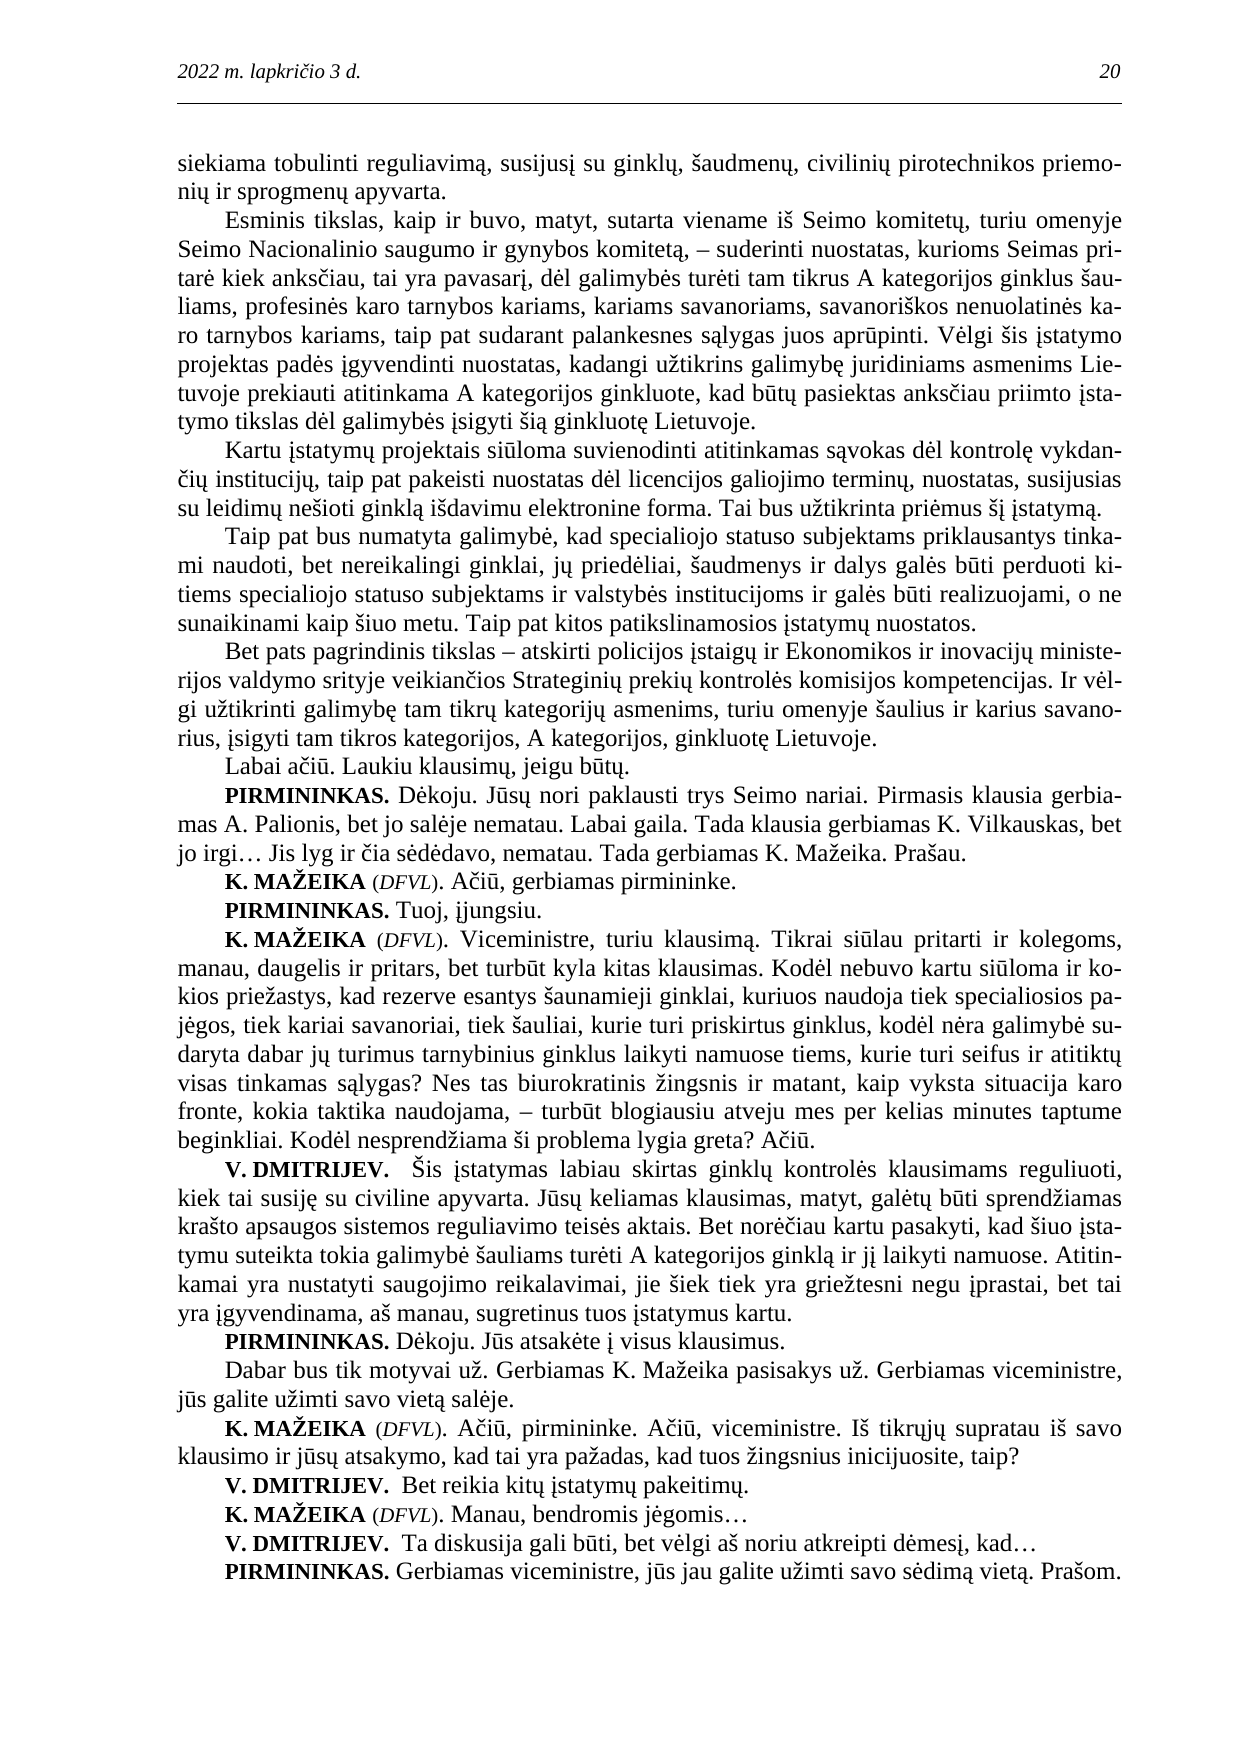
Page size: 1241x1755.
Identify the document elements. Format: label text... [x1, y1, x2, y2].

text Es­mi­nis tiks­las, kaip ir bu­vo, ma­tyt, su­tar­ta vie­na­me iš Sei­mo ko­mi­te­tų, tu­riu ome­ny­je Sei­mo Na­cio­na­li­nio sau­gu­mo ir gy­ny­bos ko­mi­te­tą, – su­de­rin­ti nuo­sta­tas, ku­rioms Sei­mas pri­ta­rė kiek anks­čiau, tai yra pa­va­sa­rį, dėl ga­li­my­bės tu­rė­ti tam tik­rus A ka­te­go­ri­jos gin­klus šau­liams, pro­fe­si­nės ka­ro tar­ny­bos ka­riams, ka­riams sa­va­no­riams, sa­va­no­riš­kos ne­nu­ola­ti­nės ka­ro tar­ny­bos ka­riams, taip pat su­da­rant pa­lan­kes­nes są­ly­gas juos ap­rū­pin­ti. Vėl­gi šis įsta­ty­mo pro­jek­tas pa­dės įgy­ven­din­ti nuo­sta­tas, ka­dan­gi už­tik­rins ga­li­my­bę ju­ri­di­niams as­me­nims Lie­tu­vo­je pre­kiau­ti ati­tin­ka­ma A ka­te­go­ri­jos gin­kluo­te, kad bū­tų pa­siek­tas anks­čiau pri­im­to įsta­ty­mo tiks­las dėl ga­li­my­bės įsi­gy­ti šią gin­kluo­tę Lie­tu­vo­je. [177, 205, 1122, 435]
text PIRMININKAS. Tuoj, įjung­siu. [177, 895, 1122, 924]
text La­bai ačiū. Lau­kiu klau­si­mų, jei­gu bū­tų. [177, 751, 1122, 780]
text Da­bar bus tik mo­ty­vai už. Ger­bia­mas K. Ma­žei­ka pa­si­sa­kys už. Ger­bia­mas vi­ce­mi­nist­re, jūs ga­li­te už­im­ti sa­vo vie­tą sa­lė­je. [177, 1355, 1122, 1413]
text K. MAŽEIKA (DFVL). Vi­ce­mi­nist­re, tu­riu klau­si­mą. Tik­rai siū­lau pri­tar­ti ir ko­le­goms, ma­nau, dau­ge­lis ir pri­tars, bet tur­būt ky­la ki­tas klau­si­mas. Ko­dėl ne­bu­vo kar­tu siū­lo­ma ir ko­kios prie­žas­tys, kad re­zer­ve esan­tys šau­na­mie­ji gin­klai, ku­riuos nau­do­ja tiek spe­cia­lio­sios pa­jė­gos, tiek ka­riai sa­va­no­riai, tiek šau­liai, ku­rie tu­ri pri­skir­tus gin­klus, ko­dėl nė­ra ga­li­my­bė su­da­ry­ta da­bar jų tu­ri­mus tar­ny­bi­nius gin­klus lai­ky­ti na­muo­se tiems, ku­rie tu­ri sei­fus ir ati­tik­tų vi­sas tin­ka­mas są­ly­gas? Nes tas biu­ro­kratinis žings­nis ir ma­tant, kaip vyks­ta si­tu­a­ci­ja ka­ro fron­te, ko­kia tak­ti­ka nau­do­ja­ma, – tur­būt blo­giau­siu at­ve­ju mes per ke­lias mi­nu­tes tap­tu­me be­gin­kliai. Ko­dėl ne­spren­džia­ma ši pro­ble­ma ly­gia gre­ta? Ačiū. [177, 924, 1122, 1154]
text K. MAŽEIKA (DFVL). Ačiū, ger­bia­mas pir­mi­nin­ke. [177, 866, 1122, 895]
text sie­kia­ma to­bu­lin­ti re­gu­lia­vi­mą, su­si­ju­sį su gin­klų, šaud­me­nų, ci­vi­li­nių pi­ro­tech­ni­kos prie­mo­nių ir sprog­me­nų apy­var­ta. [177, 148, 1122, 205]
text PIRMININKAS. Dė­ko­ju. Jū­sų no­ri pa­klaus­ti trys Sei­mo na­riai. Pir­ma­sis klau­sia ger­bia­mas A. Pa­lio­nis, bet jo sa­lė­je ne­ma­tau. La­bai gai­la. Ta­da klau­sia ger­bia­mas K. Vil­kaus­kas, bet jo ir­gi… Jis lyg ir čia sė­dė­da­vo, ne­ma­tau. Ta­da ger­bia­mas K. Ma­žei­ka. Pra­šau. [177, 780, 1122, 866]
text Kar­tu įsta­ty­mų pro­jek­tais siū­lo­ma su­vie­no­din­ti ati­tin­ka­mas są­vo­kas dėl kon­tro­lę vyk­dan­čių ins­ti­tu­ci­jų, taip pat pa­keis­ti nuo­sta­tas dėl li­cen­ci­jos ga­lio­ji­mo ter­mi­nų, nuo­sta­tas, su­si­ju­sias su lei­di­mų ne­šio­ti gin­klą iš­da­vi­mu elek­tro­ni­ne for­ma. Tai bus už­tik­rin­ta pri­ėmus šį įsta­ty­mą. [177, 435, 1122, 521]
text Bet pats pa­grin­di­nis tiks­las – at­skir­ti po­li­ci­jos įstai­gų ir Eko­no­mi­kos ir ino­va­ci­jų mi­nis­te­ri­jos val­dy­mo sri­ty­je vei­kian­čios Stra­te­gi­nių pre­kių kon­tro­lės ko­mi­si­jos kom­pe­ten­ci­jas. Ir vėl­gi už­tik­rin­ti ga­li­my­bę tam tik­rų ka­te­go­ri­jų as­me­nims, tu­riu ome­ny­je šau­lius ir ka­rius sa­va­no­rius, įsi­gy­ti tam tik­ros ka­te­go­ri­jos, A ka­te­go­ri­jos, gin­kluo­tę Lie­tu­vo­je. [177, 636, 1122, 751]
text Taip pat bus nu­ma­ty­ta ga­li­my­bė, kad spe­cia­lio­jo sta­tu­so sub­jek­tams pri­klau­san­tys tin­ka­mi nau­do­ti, bet ne­rei­ka­lin­gi gin­klai, jų prie­dė­liai, šaud­me­nys ir da­lys ga­lės bū­ti per­duo­ti ki­tiems spe­cia­lio­jo sta­tu­so sub­jek­tams ir vals­ty­bės ins­ti­tu­ci­joms ir ga­lės bū­ti re­a­li­zuo­ja­mi, o ne su­nai­ki­na­mi kaip šiuo me­tu. Taip pat ki­tos pa­tiks­li­na­mo­sios įsta­ty­mų nuo­sta­tos. [177, 521, 1122, 636]
text PIRMININKAS. Dė­ko­ju. Jūs at­sa­kė­te į vi­sus klau­si­mus. [177, 1326, 1122, 1355]
text V. DMITRIJEV. Bet rei­kia ki­tų įsta­ty­mų pa­kei­ti­mų. [177, 1470, 1122, 1499]
text V. DMITRIJEV. Šis įsta­ty­mas la­biau skir­tas gin­klų kon­tro­lės klau­si­mams re­gu­liuo­ti, kiek tai su­si­ję su ci­vi­li­ne apy­var­ta. Jū­sų ke­lia­mas klau­si­mas, ma­tyt, ga­lė­tų bū­ti spren­džia­mas kraš­to ap­sau­gos sis­te­mos re­gu­lia­vi­mo tei­sės ak­tais. Bet no­rė­čiau kar­tu pa­sa­ky­ti, kad šiuo įsta­ty­mu su­teik­ta to­kia ga­li­my­bė šau­liams tu­rė­ti A ka­te­go­ri­jos gin­klą ir jį lai­ky­ti na­muo­se. Ati­tin­ka­mai yra nu­sta­ty­ti sau­go­ji­mo rei­ka­la­vi­mai, jie šiek tiek yra griež­tes­ni ne­gu įpras­tai, bet tai yra įgy­ven­di­na­ma, aš ma­nau, su­gre­ti­nus tuos įsta­ty­mus kar­tu. [177, 1154, 1122, 1326]
text K. MAŽEIKA (DFVL). Ačiū, pir­mi­nin­ke. Ačiū, vi­ce­mi­nist­re. Iš tik­rų­jų su­pra­tau iš sa­vo klau­si­mo ir jū­sų at­sa­ky­mo, kad tai yra pa­ža­das, kad tuos žings­nius ini­ci­juo­si­te, taip? [177, 1413, 1122, 1470]
text PIRMININKAS. Ger­bia­mas vi­ce­mi­nist­re, jūs jau ga­li­te už­im­ti sa­vo sė­di­mą vie­tą. Pra­šom. [177, 1556, 1122, 1585]
text K. MAŽEIKA (DFVL). Ma­nau, ben­dro­mis jė­go­mis… [177, 1499, 1122, 1528]
text V. DMITRIJEV. Ta dis­ku­si­ja ga­li bū­ti, bet vėl­gi aš no­riu at­kreip­ti dė­me­sį, kad… [177, 1528, 1122, 1556]
